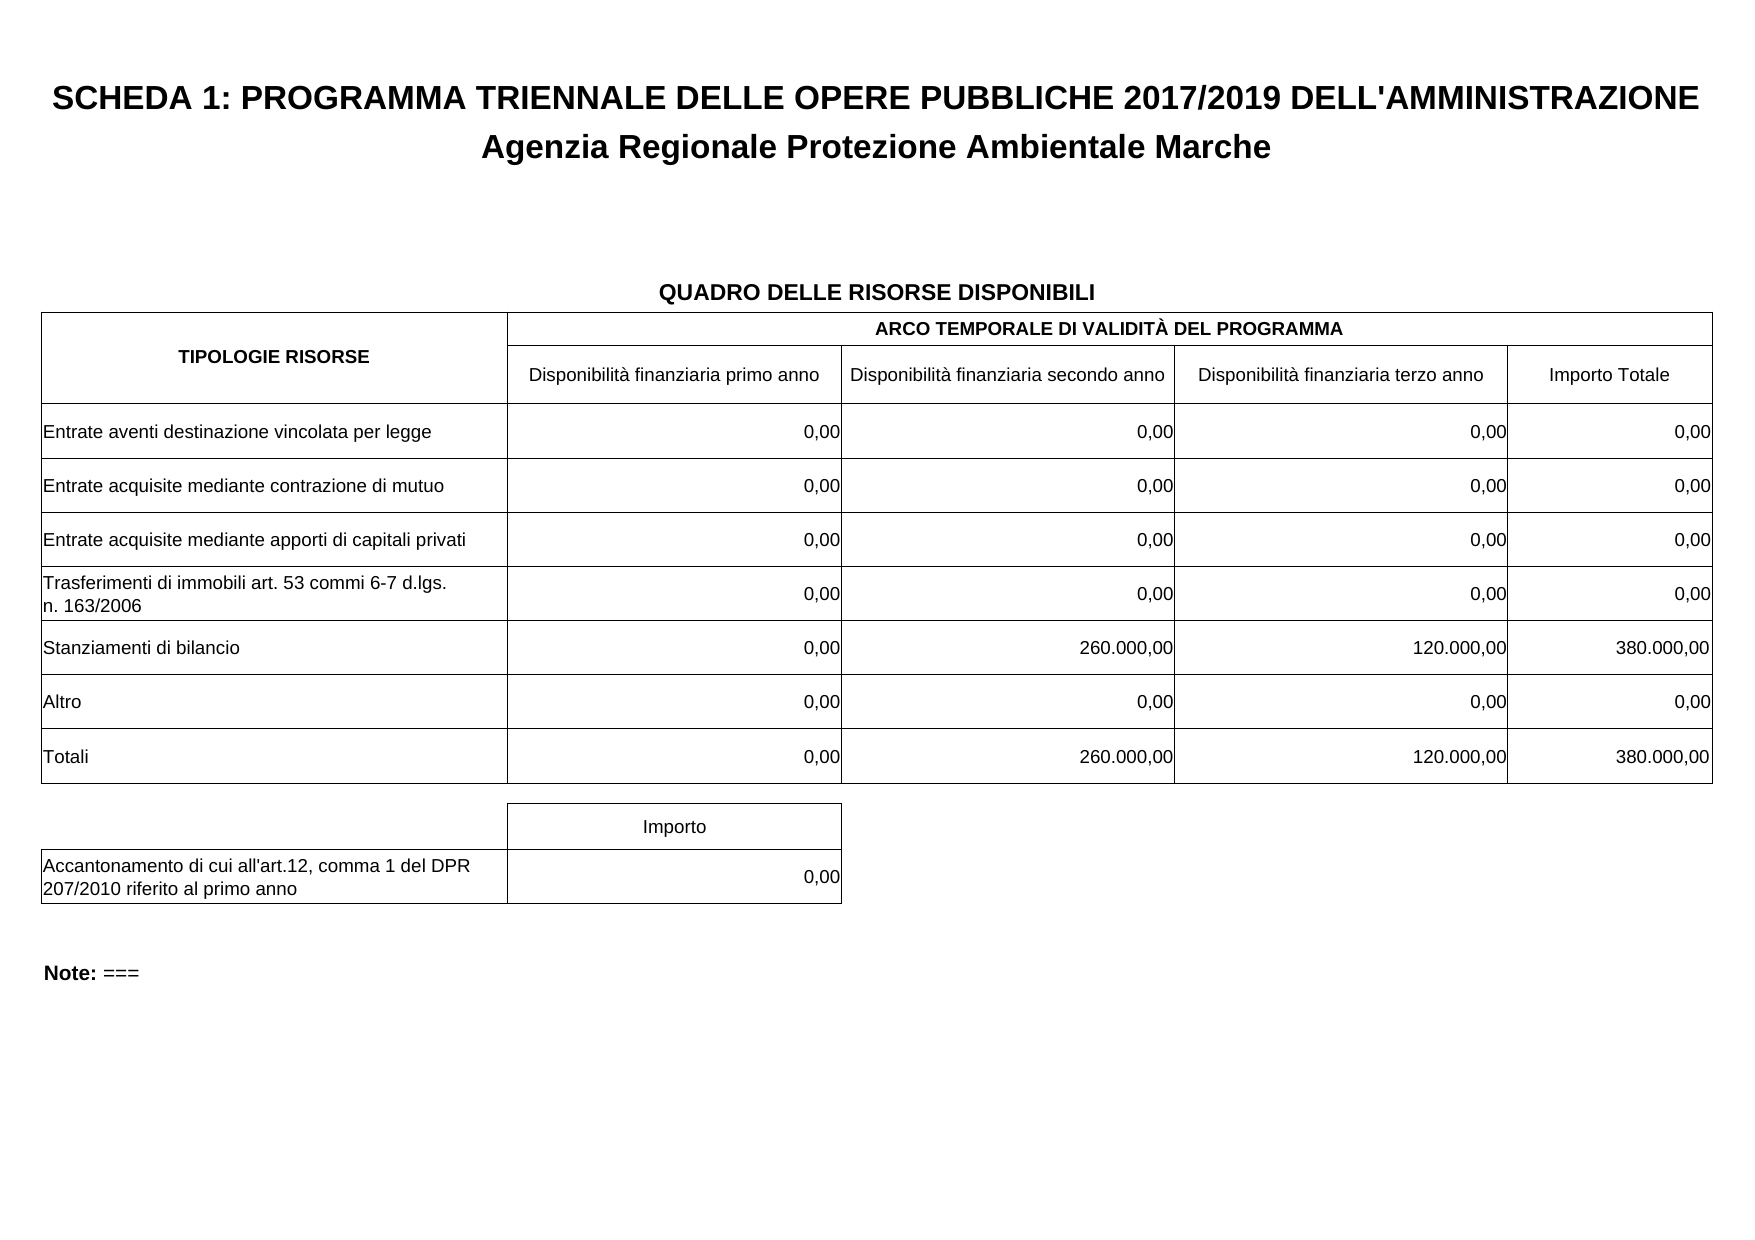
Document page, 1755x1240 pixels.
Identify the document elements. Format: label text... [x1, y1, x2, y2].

table_cell 0,00 [842, 459, 1174, 512]
table_cell 0,00 [842, 513, 1174, 566]
table_cell Stanziamenti di bilancio [42, 621, 507, 674]
table_cell 0,00 [842, 404, 1174, 457]
table_header [41, 803, 507, 848]
table_cell Disponibilità finanziaria primo anno [508, 346, 841, 403]
table_cell Entrate aventi destinazione vincolata per legge [42, 404, 507, 457]
table_cell Altro [42, 675, 507, 728]
table_cell Entrate acquisite mediante contrazione di mutuo [42, 459, 507, 512]
table_cell 120.000,00 [1175, 729, 1507, 782]
table_cell 380.000,00 [1508, 729, 1712, 782]
table_header TIPOLOGIE RISORSE [42, 313, 507, 403]
table_header Importo [508, 804, 841, 848]
table_cell 0,00 [1175, 513, 1507, 566]
table_cell 0,00 [1508, 567, 1712, 620]
table_cell 0,00 [508, 567, 841, 620]
table_cell 0,00 [842, 675, 1174, 728]
table_cell Disponibilità finanziaria secondo anno [842, 346, 1174, 403]
table_cell Importo Totale [1508, 346, 1712, 403]
table_cell 0,00 [1508, 513, 1712, 566]
table_cell 120.000,00 [1175, 621, 1507, 674]
table_cell 380.000,00 [1508, 621, 1712, 674]
table_cell Entrate acquisite mediante apporti di capitali privati [42, 513, 507, 566]
table_cell 0,00 [842, 567, 1174, 620]
table_cell 260.000,00 [842, 729, 1174, 782]
subtitle QUADRO DELLE RISORSE DISPONIBILI [31, 279, 1723, 305]
table_cell 0,00 [1175, 567, 1507, 620]
table_cell 260.000,00 [842, 621, 1174, 674]
table_cell 0,00 [508, 850, 841, 903]
table_cell 0,00 [508, 621, 841, 674]
table_cell Trasferimenti di immobili art. 53 commi 6-7 d.lgs. n. 163/2006 [42, 567, 507, 620]
table_cell 0,00 [508, 404, 841, 457]
table_cell 0,00 [1175, 459, 1507, 512]
table_cell 0,00 [1175, 404, 1507, 457]
table_cell 0,00 [1508, 459, 1712, 512]
table_cell 0,00 [508, 513, 841, 566]
table_cell Accantonamento di cui all'art.12, comma 1 del DPR 207/2010 riferito al primo anno [42, 850, 507, 903]
table_cell 0,00 [1508, 404, 1712, 457]
table_cell Totali [42, 729, 507, 782]
table_cell 0,00 [508, 729, 841, 782]
table_cell Disponibilità finanziaria terzo anno [1175, 346, 1507, 403]
table_cell 0,00 [508, 675, 841, 728]
table_header ARCO TEMPORALE DI VALIDITÀ DEL PROGRAMMA [508, 313, 1712, 345]
table_cell 0,00 [1508, 675, 1712, 728]
table_cell 0,00 [1175, 675, 1507, 728]
text Note: === [44, 961, 1723, 985]
table_cell 0,00 [508, 459, 841, 512]
